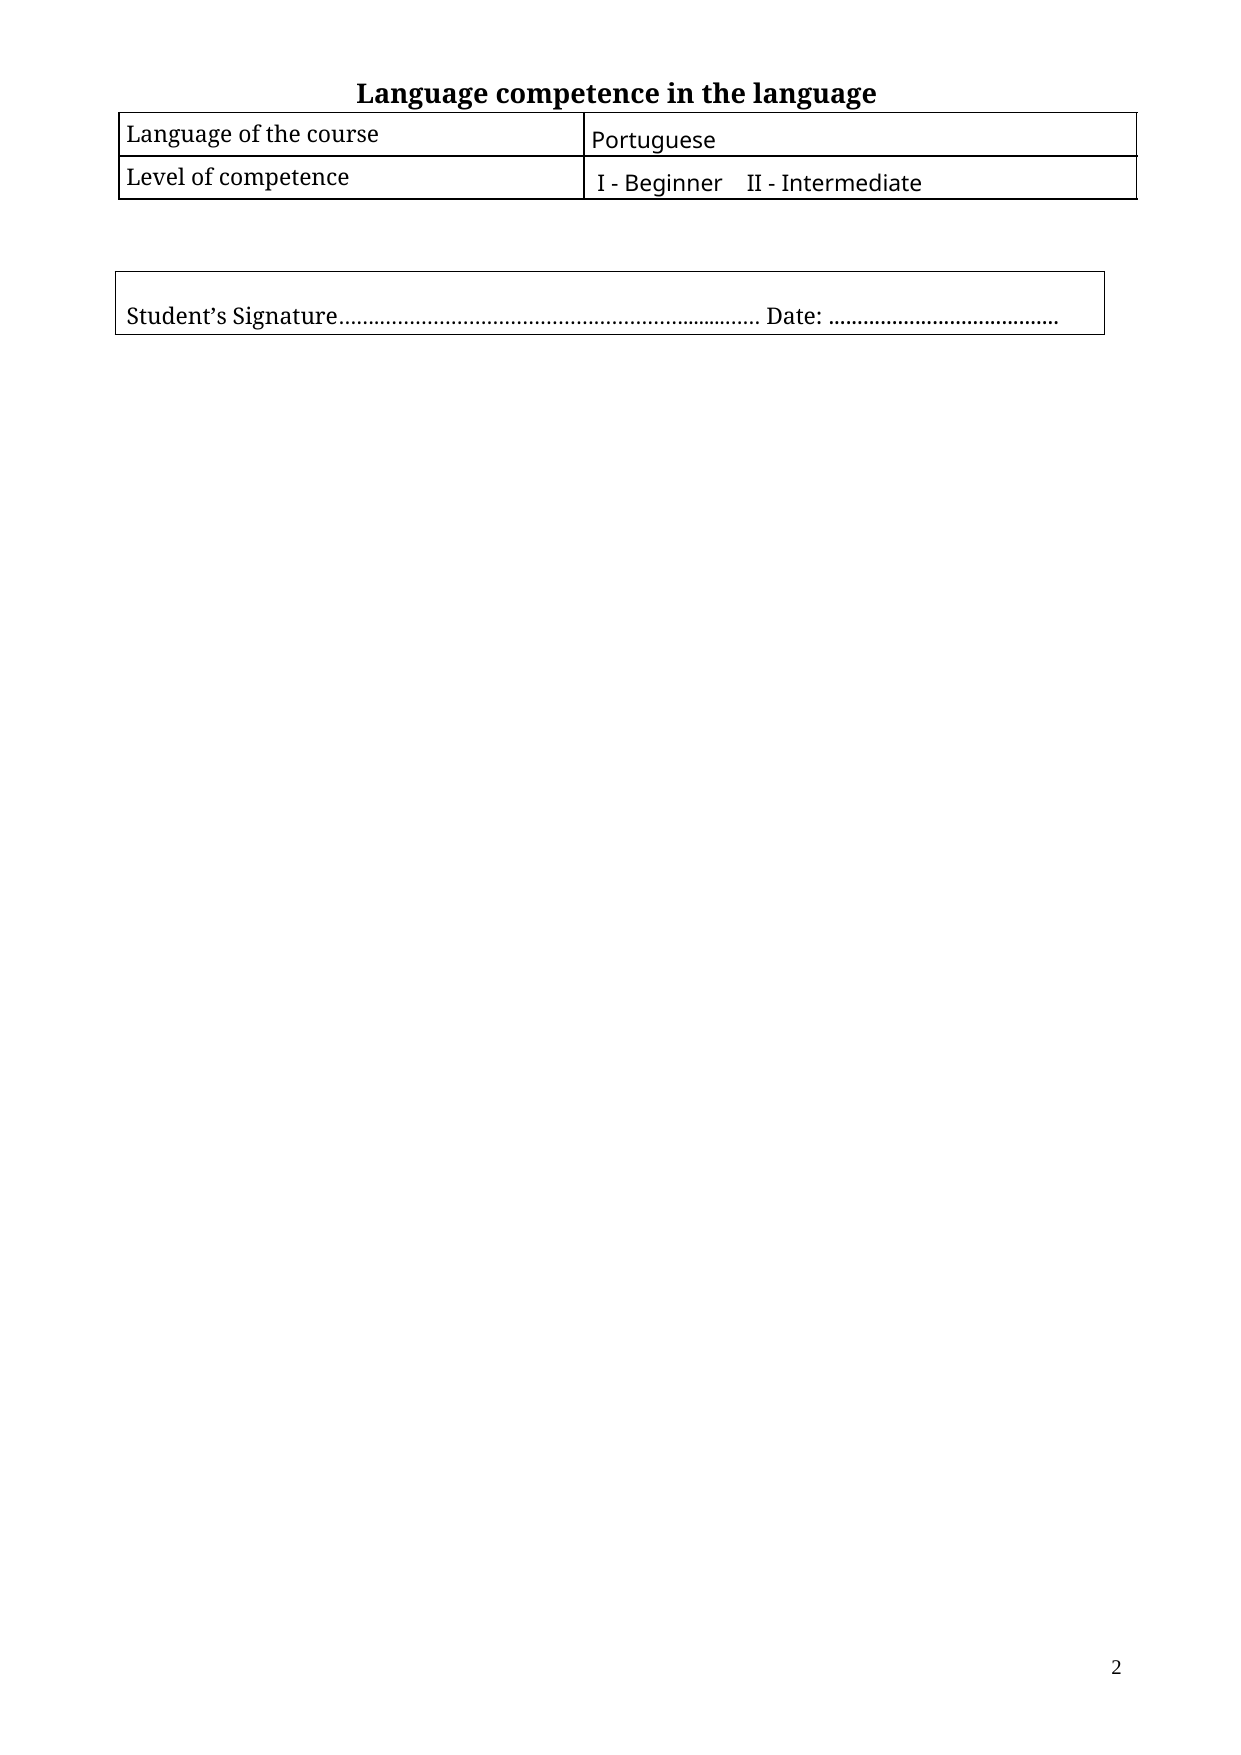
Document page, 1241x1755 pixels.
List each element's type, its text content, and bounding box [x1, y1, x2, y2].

table_header Portuguese [585, 113, 1136, 155]
table_header Language of the course [120, 113, 583, 155]
table_header Student’s Signature…….……………………………………………........…… Date: [116, 272, 1104, 334]
table_cell Level of competence [120, 157, 583, 198]
subtitle Language competence in the language [119, 75, 1122, 112]
table_cell I - Beginner II - Intermediate [585, 157, 1136, 198]
